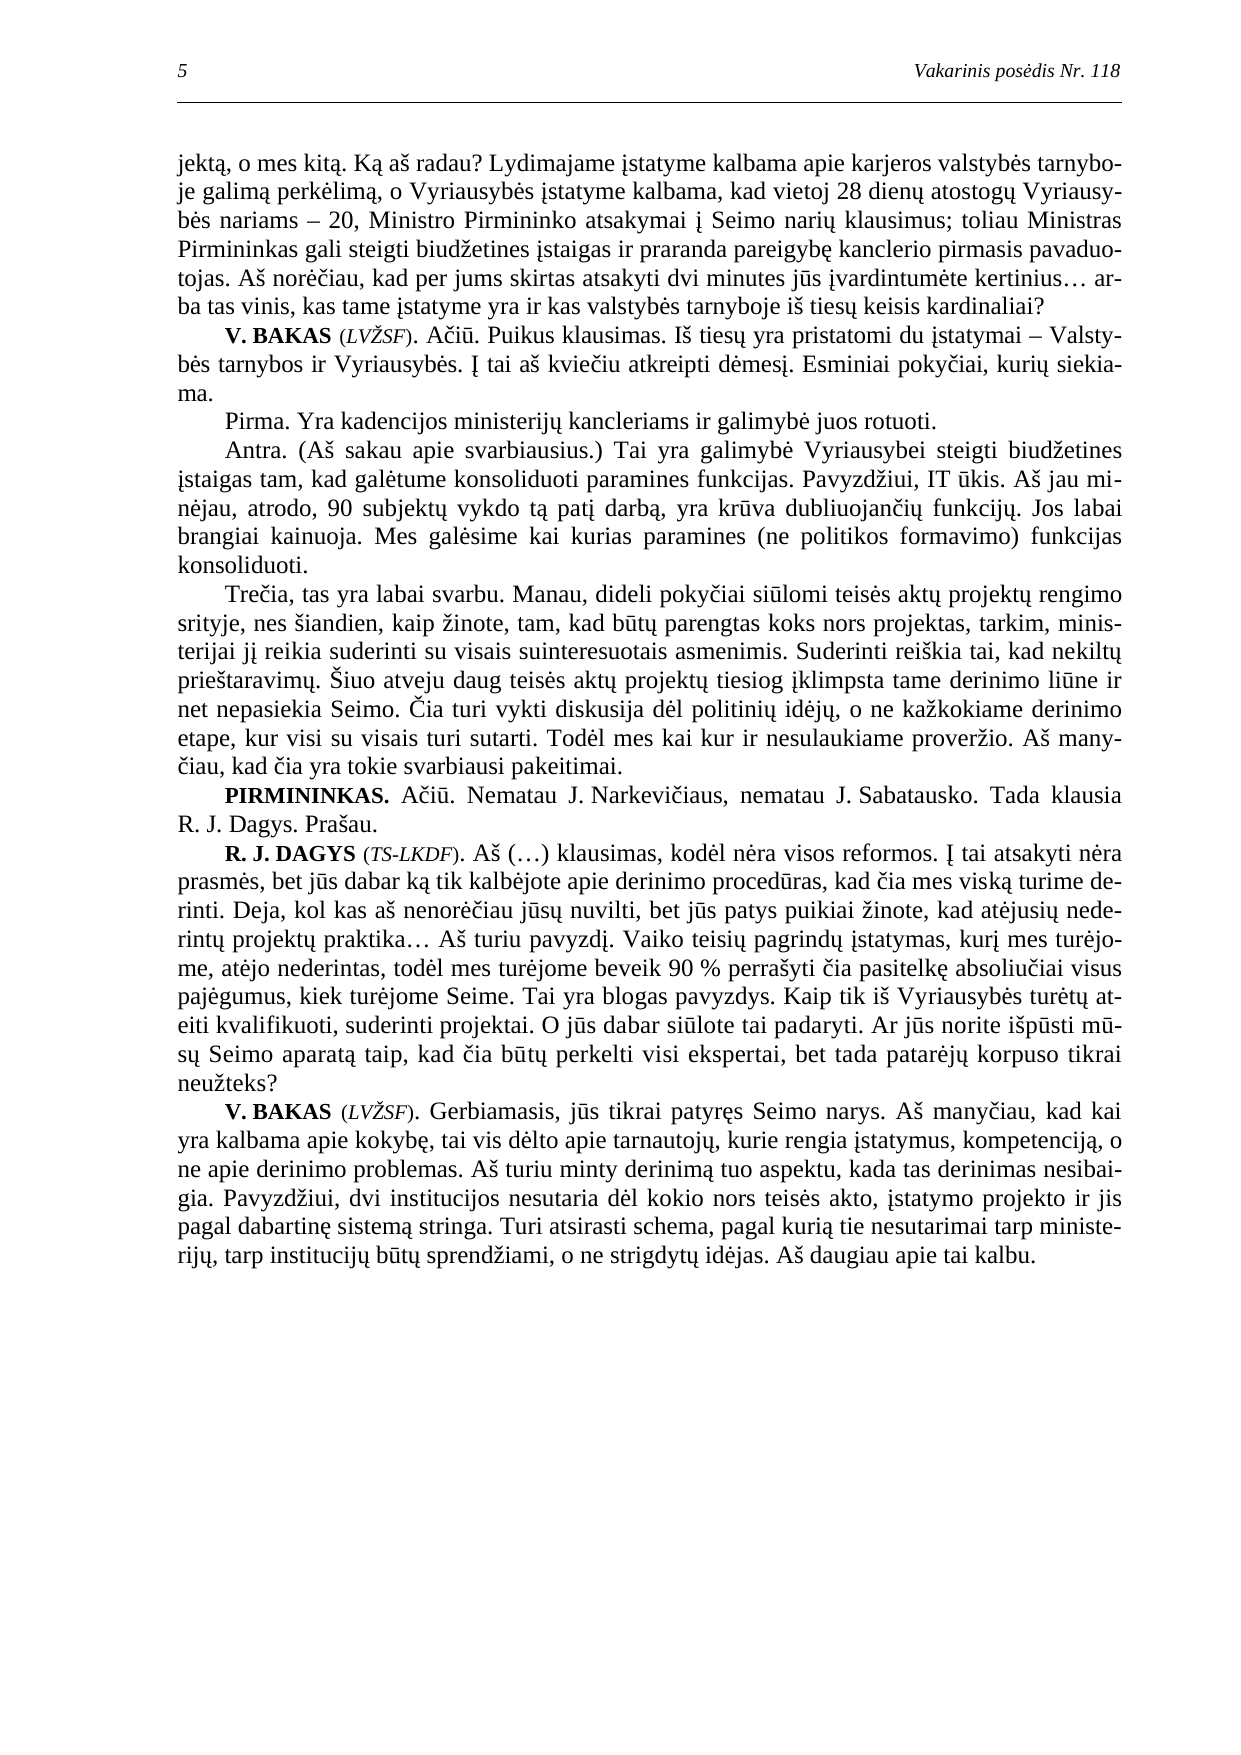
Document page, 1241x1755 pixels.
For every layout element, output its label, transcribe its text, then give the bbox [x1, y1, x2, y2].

text Tre­čia, tas yra la­bai svar­bu. Ma­nau, di­de­li po­ky­čiai siū­lo­mi tei­sės ak­tų pro­jek­tų ren­gi­mo sri­ty­je, nes šian­dien, kaip ži­no­te, tam, kad bū­tų pa­reng­tas koks nors pro­jek­tas, tar­kim, mi­nis­te­ri­jai jį rei­kia su­de­rin­ti su vi­sais su­in­te­re­suo­tais as­me­ni­mis. Su­de­rin­ti reiš­kia tai, kad ne­kil­tų prieš­ta­ra­vi­mų. Šiuo at­ve­ju daug tei­sės ak­tų pro­jek­tų tie­siog įklimps­ta ta­me de­ri­ni­mo liū­ne ir net ne­pa­sie­kia Sei­mo. Čia tu­ri vyk­ti dis­ku­si­ja dėl po­li­ti­nių idė­jų, o ne kaž­ko­kia­me de­ri­ni­mo eta­pe, kur vi­si su vi­sais tu­ri su­tar­ti. To­dėl mes kai kur ir ne­su­lau­kia­me pro­ver­žio. Aš ma­ny­čiau, kad čia yra to­kie svar­biau­si pa­kei­ti­mai. [177, 579, 1122, 780]
text Pir­ma. Yra ka­den­ci­jos mi­nis­te­ri­jų kanc­le­riams ir ga­li­my­bė juos ro­tuo­ti. [177, 406, 1122, 435]
text V. BAKAS (LVŽSF). Ger­bia­ma­sis, jūs tik­rai pa­ty­ręs Sei­mo na­rys. Aš ma­ny­čiau, kad kai yra kal­ba­ma apie ko­ky­bę, tai vis dėl­to apie tar­nau­to­jų, ku­rie ren­gia įsta­ty­mus, kom­pe­ten­ci­ją, o ne apie de­ri­ni­mo pro­ble­mas. Aš tu­riu min­ty de­ri­ni­mą tuo as­pek­tu, ka­da tas de­ri­ni­mas ne­si­bai­gia. Pa­vyz­džiui, dvi ins­ti­tu­ci­jos ne­su­ta­ria dėl ko­kio nors tei­sės ak­to, įsta­ty­mo pro­jek­to ir jis pa­gal da­bar­ti­nę sis­te­mą strin­ga. Tu­ri at­si­ras­ti sche­ma, pa­gal ku­rią tie ne­su­ta­ri­mai tarp mi­nis­te­ri­jų, tarp ins­ti­tu­ci­jų bū­tų spren­džia­mi, o ne strig­dy­tų idė­jas. Aš dau­giau apie tai kal­bu. [177, 1096, 1122, 1269]
text An­tra. (Aš sa­kau apie svar­biau­sius.) Tai yra ga­li­my­bė Vy­riau­sy­bei steig­ti biu­dže­ti­nes įstai­gas tam, kad ga­lė­tu­me kon­so­li­duo­ti pa­ra­mi­nes funk­ci­jas. Pa­vyz­džiui, IT ūkis. Aš jau mi­nė­jau, at­ro­do, 90 sub­jek­tų vyk­do tą pa­tį dar­bą, yra krū­va dub­liuo­jan­čių funk­ci­jų. Jos la­bai bran­giai kai­nuo­ja. Mes ga­lė­si­me kai ku­rias pa­ra­mi­nes (ne po­li­ti­kos for­ma­vi­mo) funk­ci­jas kon­so­li­duo­ti. [177, 435, 1122, 579]
text R. J. DAGYS (TS-LKDF). Aš (…) klau­si­mas, ko­dėl nė­ra vi­sos re­for­mos. Į tai at­sa­ky­ti nė­ra pras­mės, bet jūs da­bar ką tik kal­bė­jo­te apie de­ri­ni­mo pro­ce­dū­ras, kad čia mes vis­ką tu­ri­me de­rin­ti. De­ja, kol kas aš ne­no­rė­čiau jū­sų nu­vil­ti, bet jūs pa­tys pui­kiai ži­no­te, kad at­ėju­sių ne­de­rin­tų pro­jek­tų prak­ti­ka… Aš tu­riu pa­vyz­dį. Vai­ko tei­sių pa­grin­dų įsta­ty­mas, ku­rį mes tu­rė­jo­me, at­ėjo ne­de­rin­tas, to­dėl mes tu­rė­jo­me be­veik 90 % per­ra­šy­ti čia pa­si­tel­kę ab­so­liu­čiai vi­sus pa­jė­gu­mus, kiek tu­rė­jo­me Sei­me. Tai yra blo­gas pa­vyz­dys. Kaip tik iš Vy­riau­sy­bės tu­rė­tų at­ei­ti kva­li­fi­kuo­ti, su­de­rin­ti pro­jek­tai. O jūs da­bar siū­lo­te tai pa­da­ry­ti. Ar jūs no­ri­te iš­pūs­ti mū­sų Sei­mo apa­ra­tą taip, kad čia bū­tų per­kel­ti vi­si eks­per­tai, bet ta­da pa­ta­rė­jų kor­pu­so tik­rai ne­už­teks? [177, 838, 1122, 1096]
text je­k­tą, o mes ki­tą. Ką aš ra­dau? Ly­di­ma­ja­me įsta­ty­me kal­ba­ma apie kar­je­ros vals­ty­bės tar­ny­bo­je ga­li­mą per­kė­li­mą, o Vy­riau­sy­bės įsta­ty­me kal­ba­ma, kad vie­toj 28 die­nų atos­to­gų Vy­riau­sy­bės na­riams – 20, Mi­nist­ro Pir­mi­nin­ko at­sa­ky­mai į Sei­mo na­rių klau­si­mus; to­liau Mi­nist­ras Pir­mi­nin­kas ga­li steig­ti biu­dže­ti­nes įstai­gas ir pra­ran­da pa­rei­gy­bę kanc­le­rio pir­ma­sis pa­va­duo­to­jas. Aš no­rė­čiau, kad per jums skir­tas at­sa­ky­ti dvi mi­nu­tes jūs įvar­din­tu­mė­te ker­ti­nius… ar­ba tas vi­nis, kas ta­me įsta­ty­me yra ir kas vals­ty­bės tar­ny­bo­je iš tie­sų kei­sis kar­di­na­liai? [177, 148, 1122, 320]
text PIRMININKAS. Ačiū. Ne­ma­tau J. Nar­ke­vi­čiaus, ne­ma­tau J. Sa­ba­taus­ko. Ta­da klau­sia R. J. Da­gys. Pra­šau. [177, 780, 1122, 838]
text V. BAKAS (LVŽSF). Ačiū. Pui­kus klau­si­mas. Iš tie­sų yra pri­sta­to­mi du įsta­ty­mai – Vals­ty­bės tar­ny­bos ir Vy­riau­sy­bės. Į tai aš kvie­čiu at­kreip­ti dė­me­sį. Es­mi­niai po­ky­čiai, ku­rių sie­kia­ma. [177, 320, 1122, 406]
